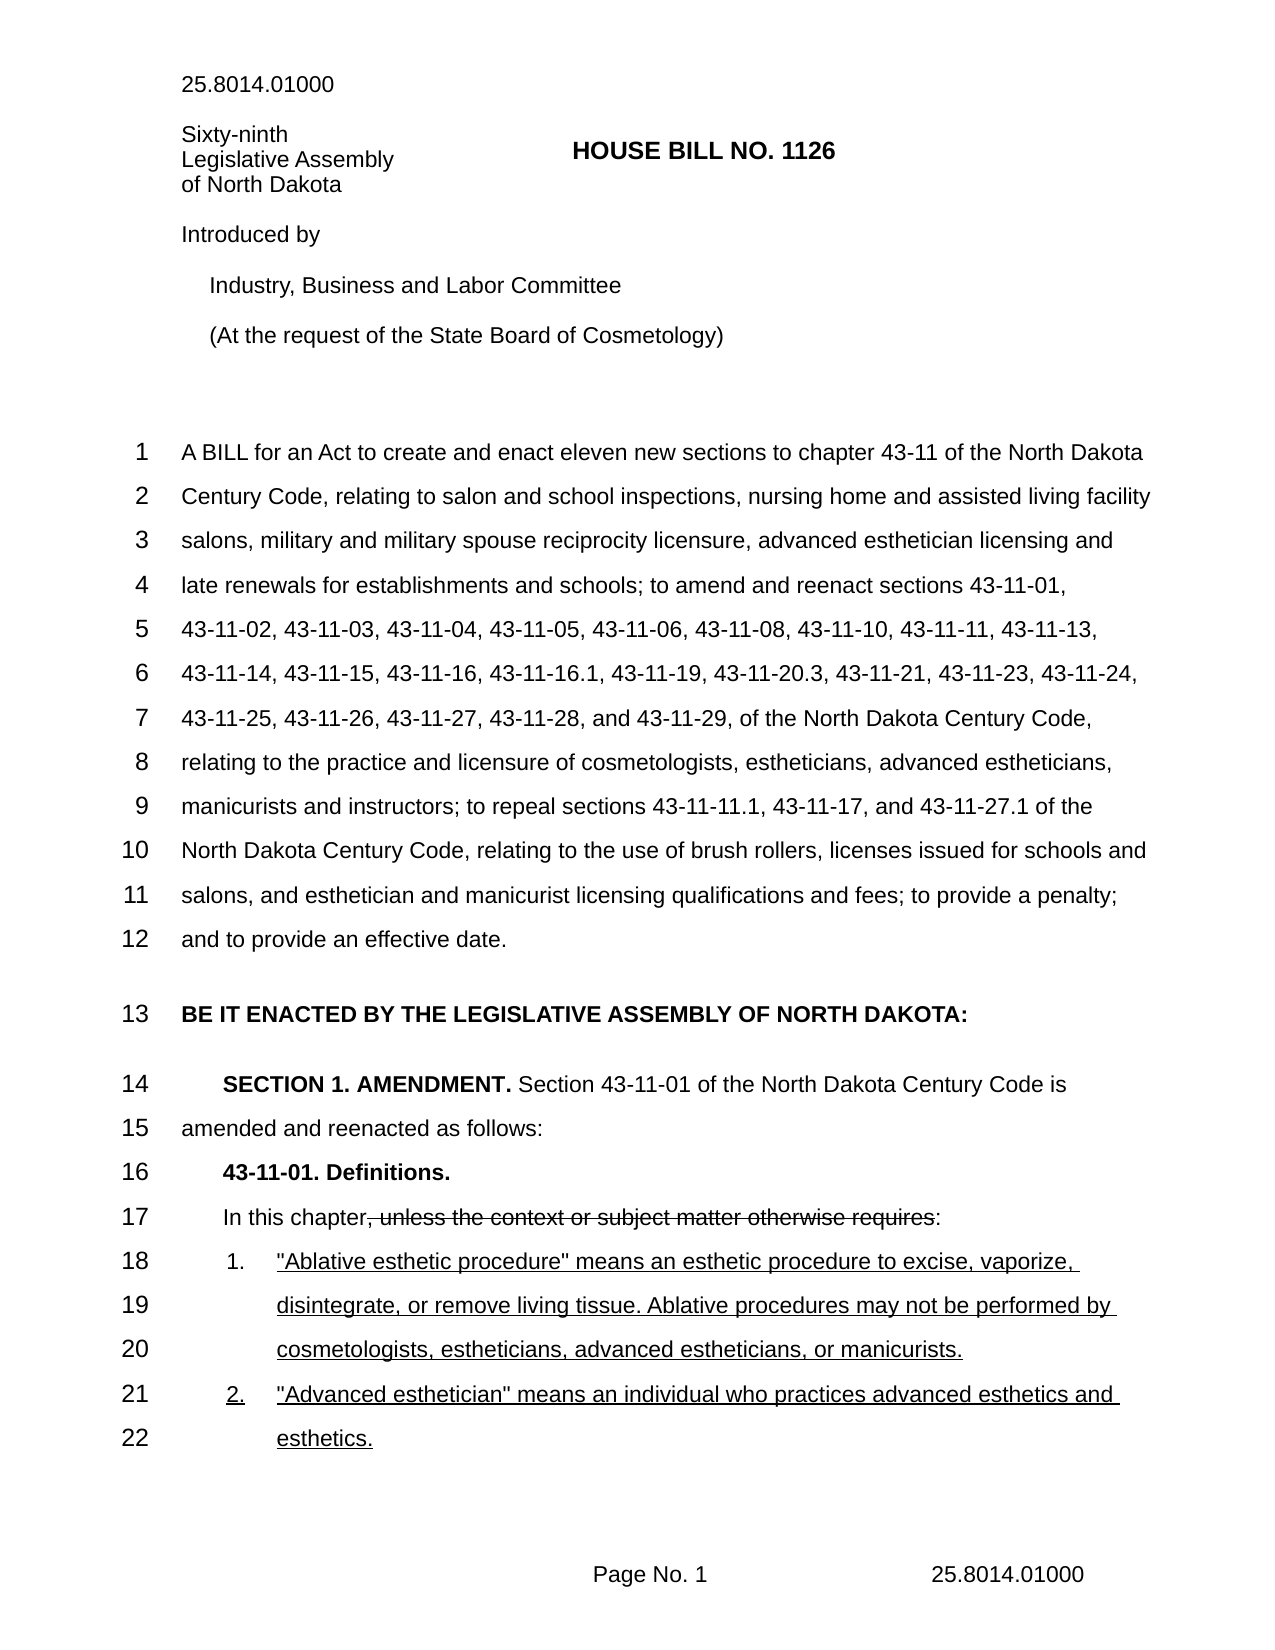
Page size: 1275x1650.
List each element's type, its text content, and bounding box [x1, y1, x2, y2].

text Legislative Assembly [181, 148, 1154, 173]
text In this chapter, unless the context or subject matter otherwise requires: [181, 1189, 1154, 1234]
title House BILL NO. 1126 [565, 136, 836, 165]
text Introduced by [181, 223, 1154, 248]
text Industry, Business and Labor Committee [209, 275, 1154, 298]
subtitle 43‑11‑01. Definitions. [181, 1145, 1154, 1189]
text Sixty-ninth [181, 123, 1154, 148]
text SECTION 1. AMENDMENT. Section 43‑11‑01 of the North Dakota Century Code is amended and reenacted as follows: [181, 1057, 1154, 1145]
text of North Dakota [181, 173, 1154, 198]
text 2. "Advanced esthetician" means an individual who practices advanced esthetics and esthetics. [181, 1367, 1154, 1455]
text BE IT ENACTED BY THE LEGISLATIVE ASSEMBLY OF NORTH DAKOTA: [181, 987, 1154, 1032]
text 25.8014.01000 [181, 73, 1154, 133]
text 1. "Ablative esthetic procedure" means an esthetic procedure to excise, vaporize, disintegrate, or remove living tissue. Ablative procedures may not be performed by cosmetologists, estheticians, advanced estheticians, or manicurists. [181, 1234, 1154, 1367]
text (At the request of the State Board of Cosmetology) [209, 325, 1154, 348]
title A BILL for an Act to create and enact eleven new sections to chapter 43‑11 of the North Dakota Century Code, relating to salon and school inspections, nursing home and assisted living facility salons, military and military spouse reciprocity licensure, advanced esthetician licensing and late renewals for establishments and schools; to amend and reenact sections 43‑11‑01, 43‑11‑02, 43‑11‑03, 43‑11‑04, 43‑11‑05, 43‑11‑06, 43‑11‑08, 43‑11‑10, 43‑11‑11, 43‑11‑13, 43‑11‑14, 43‑11‑15, 43‑11‑16, 43‑11‑16.1, 43‑11‑19, 43‑11‑20.3, 43‑11‑21, 43‑11‑23, 43‑11‑24, 43‑11‑25, 43‑11‑26, 43‑11‑27, 43‑11‑28, and 43‑11‑29, of the North Dakota Century Code, relating to the practice and licensure of cosmetologists, estheticians, advanced estheticians, manicurists and instructors; to repeal sections 43‑11‑11.1, 43‑11‑17, and 43‑11‑27.1 of the North Dakota Century Code, relating to the use of brush rollers, licenses issued for schools and salons, and esthetician and manicurist licensing qualifications and fees; to provide a penalty; and to provide an effective date. [181, 425, 1154, 956]
